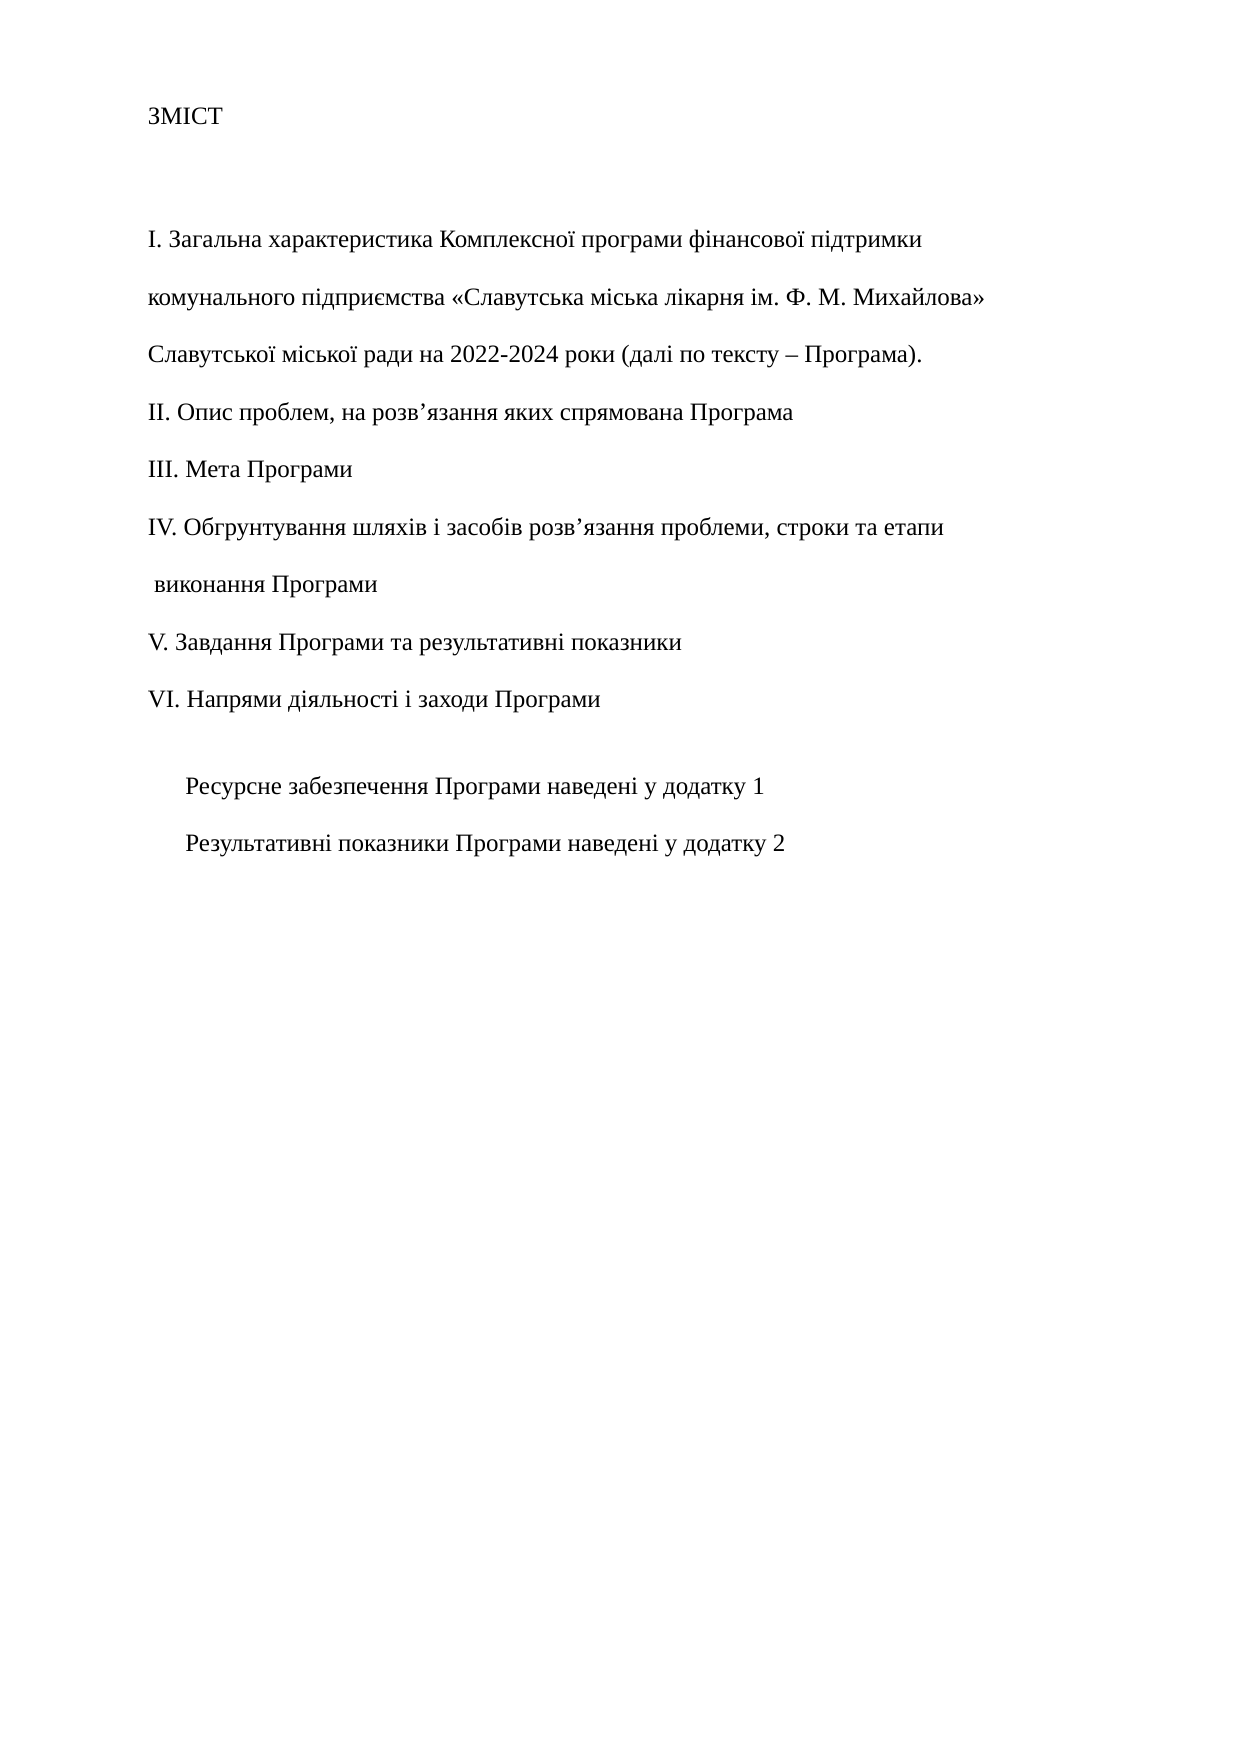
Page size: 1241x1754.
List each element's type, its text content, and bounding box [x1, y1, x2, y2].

text ІІ. Опис проблем, на розв’язання яких спрямована Програма [148, 397, 1152, 426]
text комунального підприємства «Славутська міська лікарня ім. Ф. М. Михайлова» [148, 282, 1152, 311]
text VІ. Напрями діяльності і заходи Програми [148, 684, 1152, 713]
text Ресурсне забезпечення Програми наведені у додатку 1 [185, 771, 1152, 799]
text IV. Обгрунтування шляхів і засобів розв’язання проблеми, строки та етапи [148, 512, 1152, 541]
text І. Загальна характеристика Комплексної програми фінансової підтримки [148, 224, 1152, 253]
text ЗМІСТ [148, 101, 1152, 130]
text Славутської міської ради на 2022-2024 роки (далі по тексту – Програма). [148, 339, 1152, 368]
text Результативні показники Програми наведені у додатку 2 [148, 828, 1152, 857]
text виконання Програми [148, 569, 1152, 598]
text III. Мета Програми [148, 454, 1152, 483]
text V. Завдання Програми та результативні показники [148, 627, 1152, 656]
